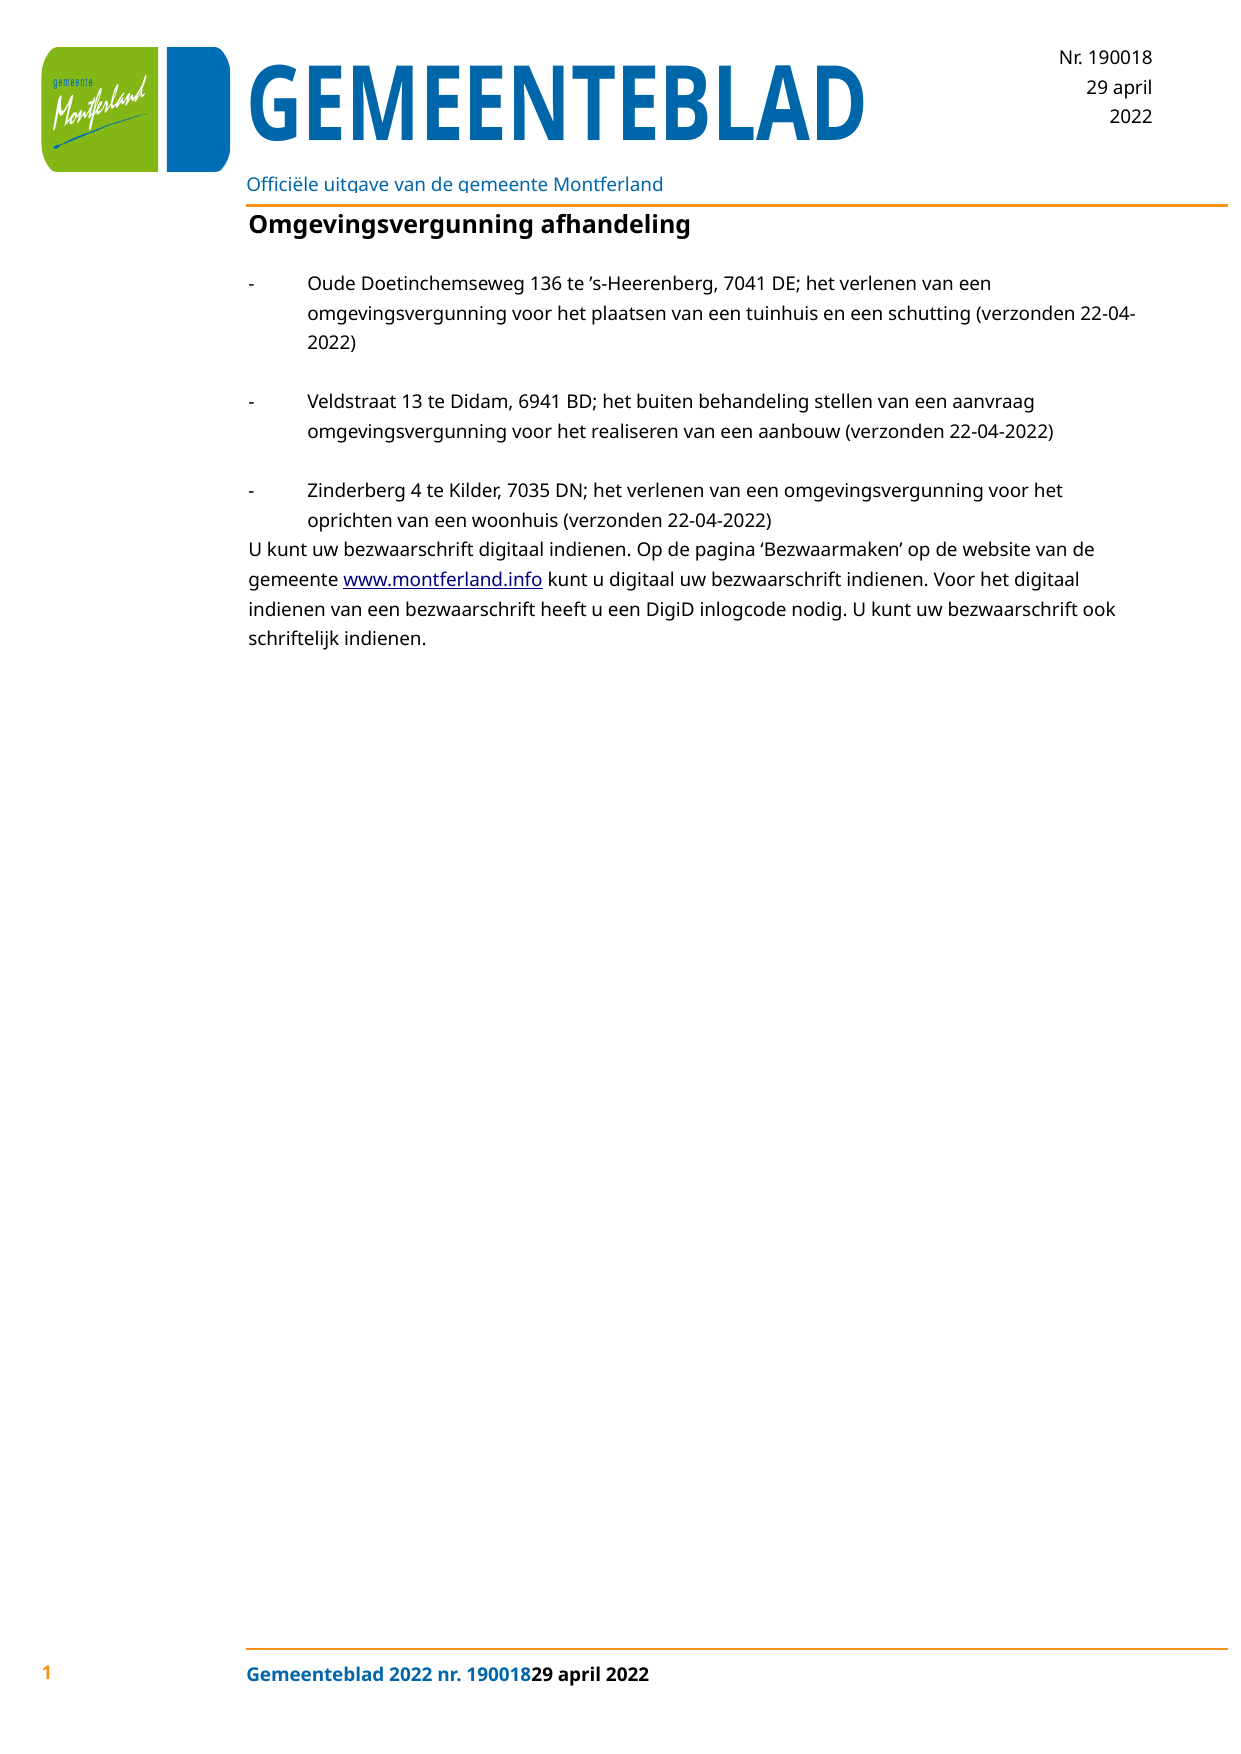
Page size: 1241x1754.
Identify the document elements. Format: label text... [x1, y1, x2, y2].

picture [41, 47, 231, 172]
list Oude Doetinchemseweg 136 te ’s-Heerenberg, 7041 DE; het verlenen van een omgevingsvergunning voor het plaatsen van een tuinhuis en een schutting (verzonden 22-04-2022) [248, 270, 1152, 355]
text Omgevingsvergunning afhandeling [248, 207, 1152, 241]
text U kunt uw bezwaarschrift digitaal indienen. Op de pagina ‘Bezwaarmaken’ op de website van de gemeente www.montferland.info kunt u digitaal uw bezwaarschrift indienen. Voor het digitaal indienen van een bezwaarschrift heeft u een DigiD inlogcode nodig. U kunt uw bezwaarschrift ook schriftelijk indienen. [248, 537, 1152, 651]
list Zinderberg 4 te Kilder, 7035 DN; het verlenen van een omgevingsvergunning voor het oprichten van een woonhuis (verzonden 22-04-2022) [248, 477, 1152, 533]
list Veldstraat 13 te Didam, 6941 BD; het buiten behandeling stellen van een aanvraag omgevingsvergunning voor het realiseren van een aanbouw (verzonden 22-04-2022) [248, 389, 1152, 444]
